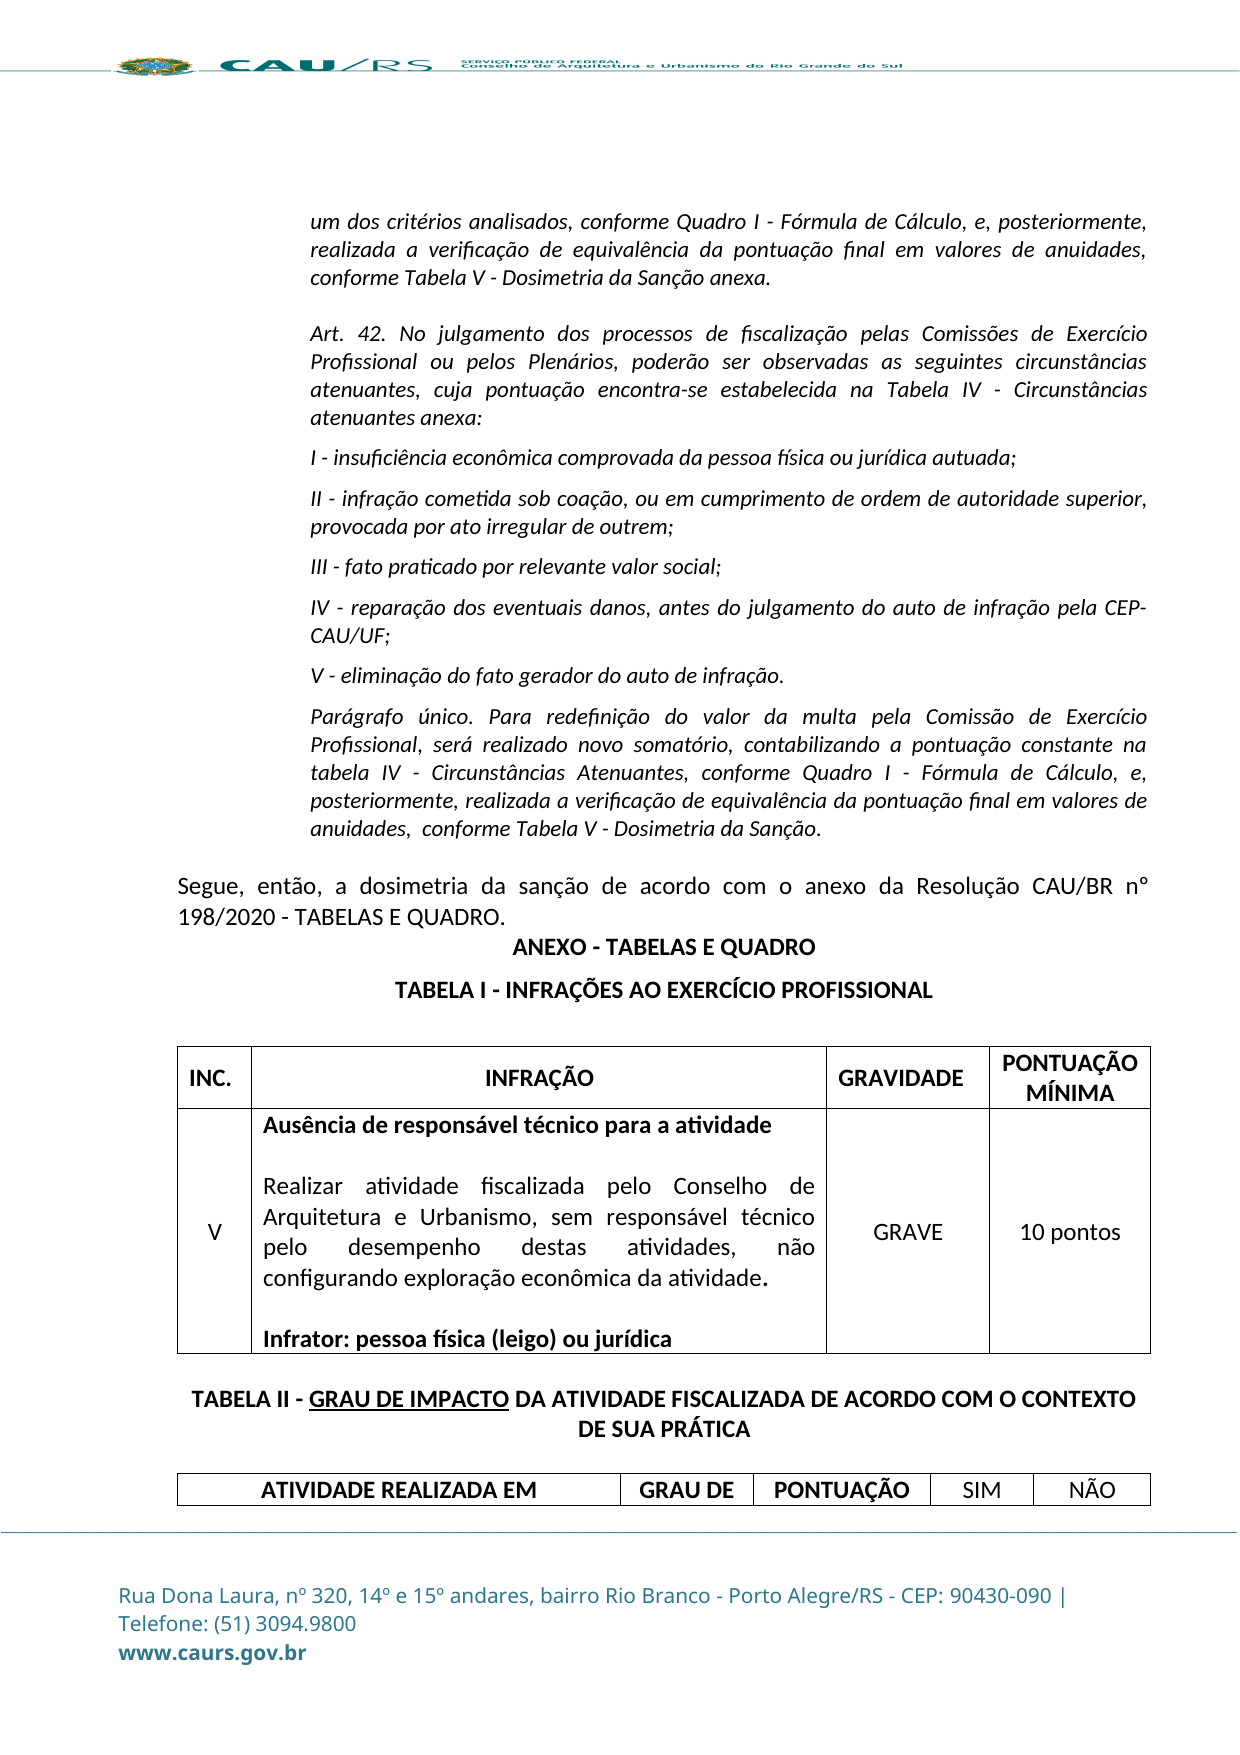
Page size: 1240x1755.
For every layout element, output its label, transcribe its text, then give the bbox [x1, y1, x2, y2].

text TABELA I - INFRAÇÕES AO EXERCÍCIO PROFISSIONAL [177, 974, 1151, 1005]
table_cell 10 pontos [990, 1109, 1150, 1353]
text ANEXO - TABELAS E QUADRO [177, 931, 1151, 962]
text Art. 42. No julgamento dos processos de fiscalização pelas Comissões de Exercício Profissional ou pelos Plenários, poderão ser observadas as seguintes circunstâncias atenuantes, cuja pontuação encontra-se estabelecida na Tabela IV - Circunstâncias atenuantes anexa: [310, 319, 1151, 431]
table_cell GRAVE [827, 1109, 989, 1353]
table_header PONTUAÇÃO MÍNIMA [990, 1047, 1150, 1108]
table_header NÃO [1034, 1474, 1150, 1504]
text II - infração cometida sob coação, ou em cumprimento de ordem de autoridade superior, provocada por ato irregular de outrem; [310, 484, 1151, 540]
table_cell Ausência de responsável técnico para a atividade Realizar atividade fiscalizada pelo Conselho de Arquitetura e Urbanismo, sem responsável técnico pelo desempenho destas atividades, não configurando exploração econômica da atividade. Infrator: pessoa física (leigo) ou jurídica [252, 1109, 826, 1353]
text TABELA II - GRAU DE IMPACTO DA ATIVIDADE FISCALIZADA DE ACORDO COM O CONTEXTO DE SUA PRÁTICA [177, 1383, 1151, 1444]
text Segue, então, a dosimetria da sanção de acordo com o anexo da Resolução CAU/BR nº 198/2020 - TABELAS E QUADRO. [177, 870, 1151, 931]
table_header INC. [178, 1047, 251, 1108]
table_header ATIVIDADE REALIZADA EM [178, 1474, 620, 1504]
text III - fato praticado por relevante valor social; [310, 552, 1151, 581]
table_header SIM [931, 1474, 1033, 1504]
table_header GRAU DE [621, 1474, 753, 1504]
text V - eliminação do fato gerador do auto de infração. [310, 662, 1151, 689]
table_cell V [178, 1109, 251, 1353]
text IV - reparação dos eventuais danos, antes do julgamento do auto de infração pela CEP-CAU/UF; [310, 593, 1151, 649]
text I - insuficiência econômica comprovada da pessoa física ou jurídica autuada; [310, 443, 1151, 471]
table_header GRAVIDADE [827, 1047, 989, 1108]
table_header PONTUAÇÃO [754, 1474, 930, 1504]
text um dos critérios analisados, conforme Quadro I - Fórmula de Cálculo, e, posteriormente, realizada a verificação de equivalência da pontuação final em valores de anuidades, conforme Tabela V - Dosimetria da Sanção anexa. [310, 207, 1151, 291]
text Parágrafo único. Para redefinição do valor da multa pela Comissão de Exercício Profissional, será realizado novo somatório, contabilizando a pontuação constante na tabela IV - Circunstâncias Atenuantes, conforme Quadro I - Fórmula de Cálculo, e, posteriormente, realizada a verificação de equivalência da pontuação final em valores de anuidades, conforme Tabela V - Dosimetria da Sanção. [310, 702, 1151, 842]
table_header INFRAÇÃO [252, 1047, 826, 1108]
